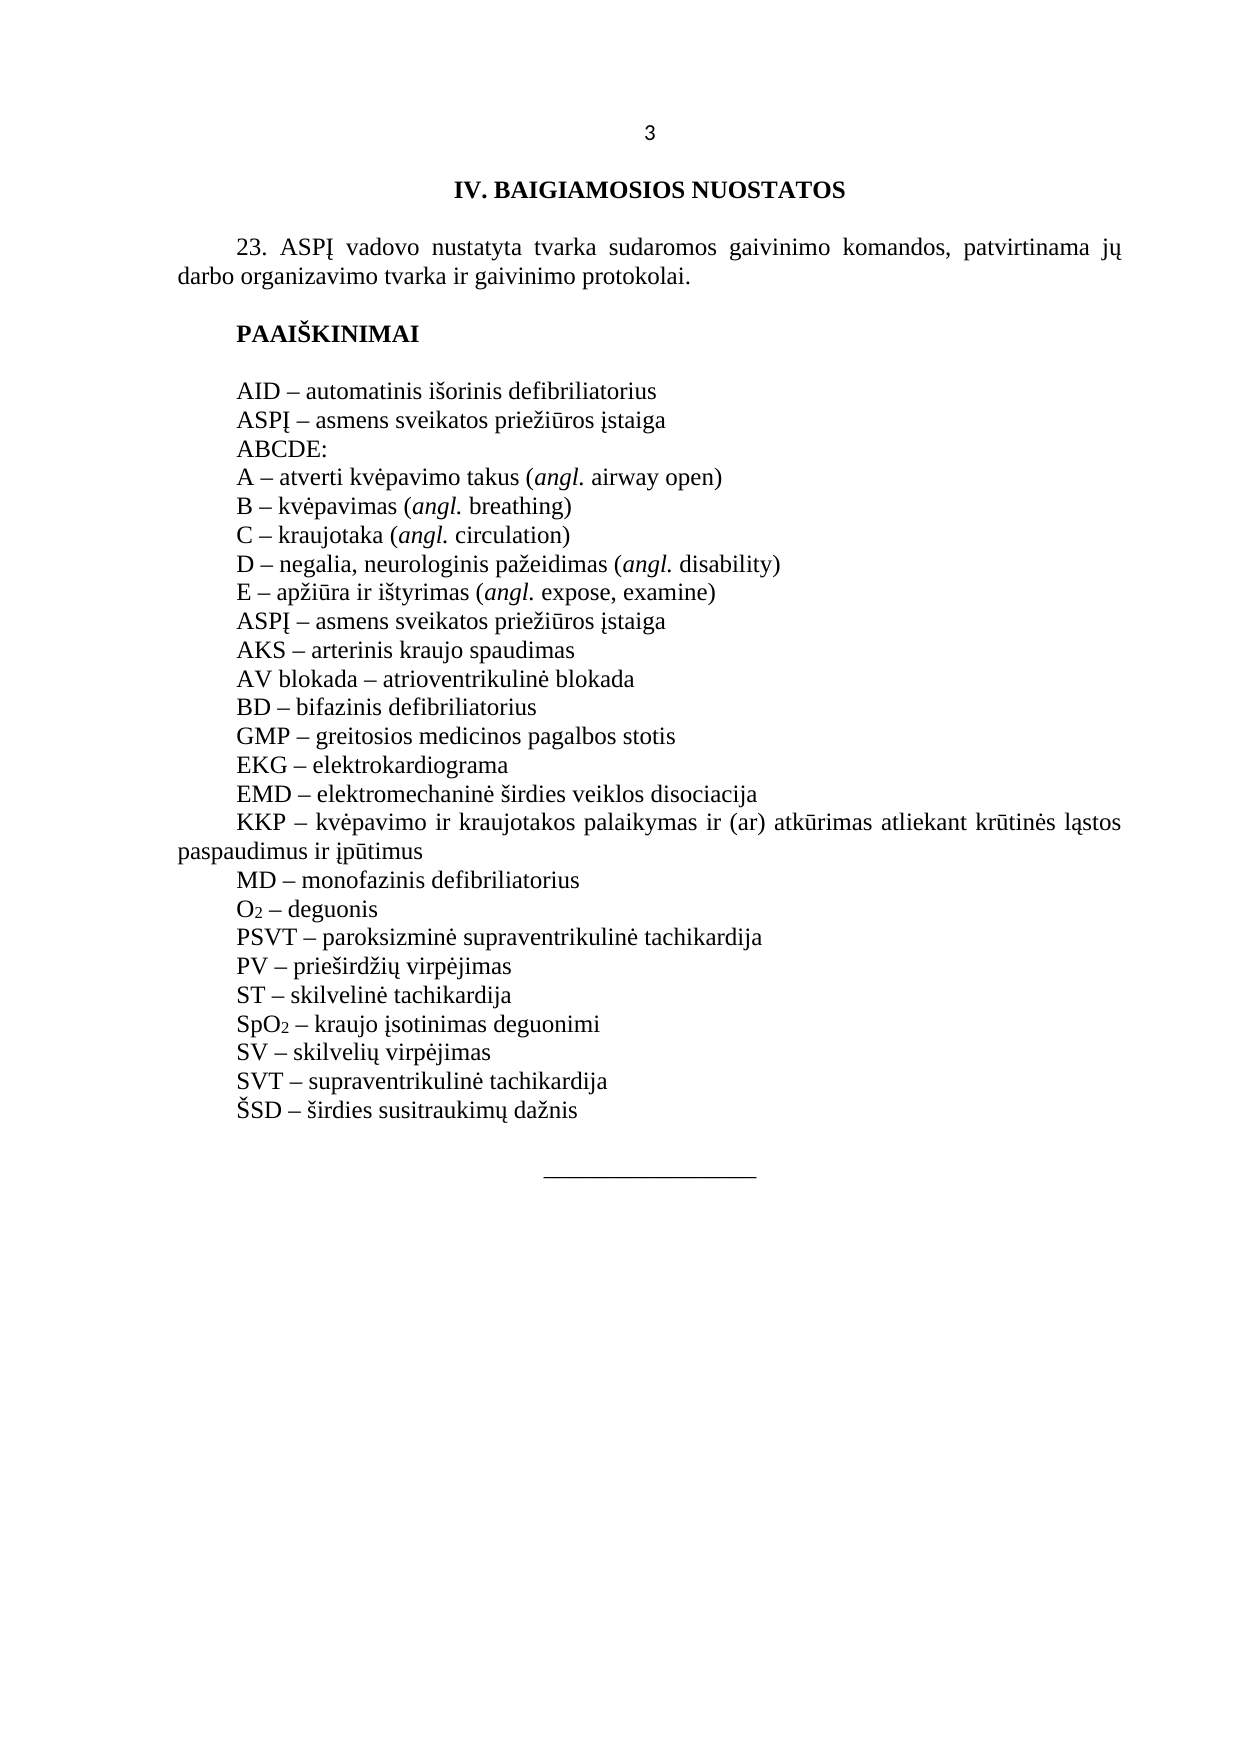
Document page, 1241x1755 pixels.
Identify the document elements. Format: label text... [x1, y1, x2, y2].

text IV. BAIGIAMOSIOS NUOSTATOS [177, 175, 1122, 204]
text PV – prieširdžių virpėjimas [177, 951, 1122, 980]
text ASPĮ – asmens sveikatos priežiūros įstaiga [177, 405, 1122, 434]
text A – atverti kvėpavimo takus (angl. airway open) [177, 462, 1122, 491]
text SV – skilvelių virpėjimas [177, 1037, 1122, 1066]
text EMD – elektromechaninė širdies veiklos disociacija [177, 779, 1122, 807]
text PSVT – paroksizminė supraventrikulinė tachikardija [177, 922, 1122, 951]
text SVT – supraventrikulinė tachikardija [177, 1066, 1122, 1095]
text D – negalia, neurologinis pažeidimas (angl. disability) [177, 549, 1122, 577]
text C – kraujotaka (angl. circulation) [177, 520, 1122, 549]
text ŠSD – širdies susitraukimų dažnis [177, 1095, 1122, 1124]
text B – kvėpavimas (angl. breathing) [177, 491, 1122, 520]
text AKS – arterinis kraujo spaudimas [177, 635, 1122, 664]
text BD – bifazinis defibriliatorius [177, 692, 1122, 721]
text AID – automatinis išorinis defibriliatorius [177, 376, 1122, 405]
text E – apžiūra ir ištyrimas (angl. expose, examine) [177, 577, 1122, 606]
text O2 – deguonis [177, 894, 1122, 922]
text KKP – kvėpavimo ir kraujotakos palaikymas ir (ar) atkūrimas atliekant krūtinės ląstos paspaudimus ir įpūtimus [177, 807, 1122, 865]
text EKG – elektrokardiograma [177, 750, 1122, 779]
text ST – skilvelinė tachikardija [177, 980, 1122, 1009]
text PAAIŠKINIMAI [177, 319, 1122, 347]
text 23. ASPĮ vadovo nustatyta tvarka sudaromos gaivinimo komandos, patvirtinama jų darbo organizavimo tvarka ir gaivinimo protokolai. [177, 232, 1122, 290]
text AV blokada – atrioventrikulinė blokada [177, 664, 1122, 692]
text ASPĮ – asmens sveikatos priežiūros įstaiga [177, 606, 1122, 635]
text ABCDE: [177, 434, 1122, 462]
text GMP – greitosios medicinos pagalbos stotis [177, 721, 1122, 750]
text _________________ [177, 1152, 1122, 1181]
text MD – monofazinis defibriliatorius [177, 865, 1122, 894]
text SpO2 – kraujo įsotinimas deguonimi [177, 1009, 1122, 1037]
